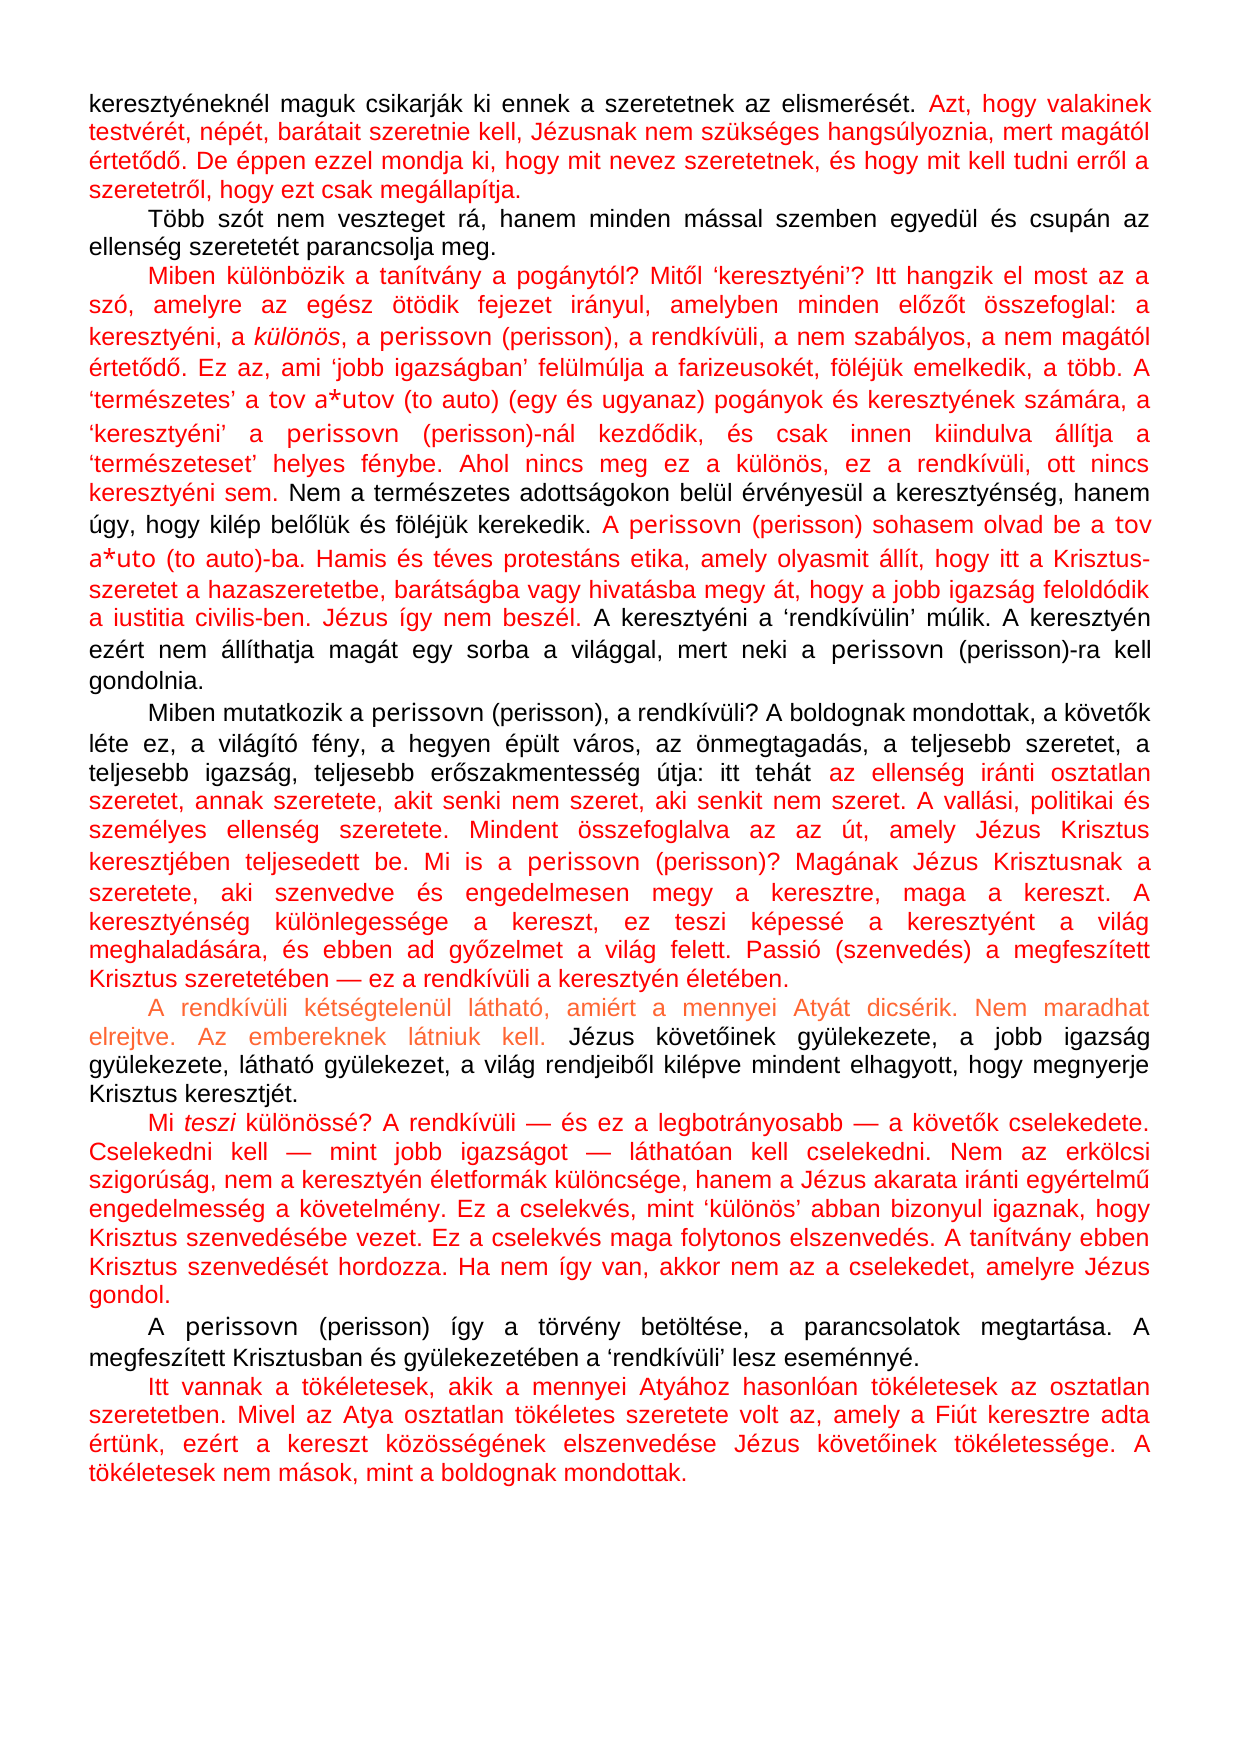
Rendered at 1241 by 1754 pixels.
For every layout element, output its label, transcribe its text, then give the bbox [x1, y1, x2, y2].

text Több szót nem veszteget rá, hanem minden mással szemben egyedül és csupán az ellenség szeretetét parancsolja meg. [88, 203, 1152, 261]
text A rendkívüli kétségtelenül látható, amiért a mennyei Atyát dicsérik. Nem maradhat elrejtve. Az embereknek látniuk kell. Jézus követőinek gyülekezete, a jobb igazság gyülekezete, látható gyülekezet, a világ rendjeiből kilépve mindent elhagyott, hogy megnyerje Krisztus keresztjét. [88, 993, 1152, 1108]
text A perissovn (perisson) így a törvény betöltése, a parancsolatok megtartása. A megfeszített Krisztusban és gyülekezetében a ‘rendkívüli’ lesz eseménnyé. [88, 1309, 1152, 1372]
text Mi teszi különössé? A rendkívüli — és ez a legbotrányosabb — a követők cselekedete. Cselekedni kell — mint jobb igazságot — láthatóan kell cselekedni. Nem az erkölcsi szigorúság, nem a keresztyén életformák különcsége, hanem a Jézus akarata iránti egyértelmű engedelmesség a követelmény. Ez a cselekvés, mint ‘különös’ abban bizonyul igaznak, hogy Krisztus szenvedésébe vezet. Ez a cselekvés maga folytonos elszenvedés. A tanítvány ebben Krisztus szenvedését hordozza. Ha nem így van, akkor nem az a cselekedet, amelyre Jézus gondol. [88, 1108, 1152, 1309]
text keresztyéneknél maguk csikarják ki ennek a szeretetnek az elismerését. Azt, hogy valakinek testvérét, népét, barátait szeretnie kell, Jézusnak nem szükséges hangsúlyoznia, mert magától értetődő. De éppen ezzel mondja ki, hogy mit nevez szeretetnek, és hogy mit kell tudni erről a szeretetről, hogy ezt csak megállapítja. [88, 88, 1152, 203]
text Miben különbözik a tanítvány a pogánytól? Mitől ‘keresztyéni’? Itt hangzik el most az a szó, amelyre az egész ötödik fejezet irányul, amelyben minden előzőt összefoglal: a keresztyéni, a különös, a perissovn (perisson), a rendkívüli, a nem szabályos, a nem magától értetődő. Ez az, ami ‘jobb igazságban’ felülmúlja a farizeusokét, föléjük emelkedik, a több. A ‘természetes’ a tov a*utov (to auto) (egy és ugyanaz) pogányok és keresztyének számára, a ‘keresztyéni’ a perissovn (perisson)-nál kezdődik, és csak innen kiindulva állítja a ‘természeteset’ helyes fénybe. Ahol nincs meg ez a különös, ez a rendkívüli, ott nincs keresztyéni sem. Nem a természetes adottságokon belül érvényesül a keresztyénség, hanem úgy, hogy kilép belőlük és föléjük kerekedik. A perissovn (perisson) sohasem olvad be a tov a*uto (to auto)-ba. Hamis és téves protestáns etika, amely olyasmit állít, hogy itt a Krisztus-szeretet a hazaszeretetbe, barátságba vagy hivatásba megy át, hogy a jobb igazság feloldódik a iustitia civilis-ben. Jézus így nem beszél. A keresztyéni a ‘rendkívülin’ múlik. A keresztyén ezért nem állíthatja magát egy sorba a világgal, mert neki a perissovn (perisson)-ra kell gondolnia. [88, 261, 1152, 695]
text Itt vannak a tökéletesek, akik a mennyei Atyához hasonlóan tökéletesek az osztatlan szeretetben. Mivel az Atya osztatlan tökéletes szeretete volt az, amely a Fiút keresztre adta értünk, ezért a kereszt közösségének elszenvedése Jézus követőinek tökéletessége. A tökéletesek nem mások, mint a boldognak mondottak. [88, 1372, 1152, 1487]
text Miben mutatkozik a perissovn (perisson), a rendkívüli? A boldognak mondottak, a követők léte ez, a világító fény, a hegyen épült város, az önmegtagadás, a teljesebb szeretet, a teljesebb igazság, teljesebb erőszakmentesség útja: itt tehát az ellenség iránti osztatlan szeretet, annak szeretete, akit senki nem szeret, aki senkit nem szeret. A vallási, politikai és személyes ellenség szeretete. Mindent összefoglalva az az út, amely Jézus Krisztus keresztjében teljesedett be. Mi is a perissovn (perisson)? Magának Jézus Krisztusnak a szeretete, aki szenvedve és engedelmesen megy a keresztre, maga a kereszt. A keresztyénség különlegessége a kereszt, ez teszi képessé a keresztyént a világ meghaladására, és ebben ad győzelmet a világ felett. Passió (szenvedés) a megfeszített Krisztus szeretetében — ez a rendkívüli a keresztyén életében. [88, 695, 1152, 993]
